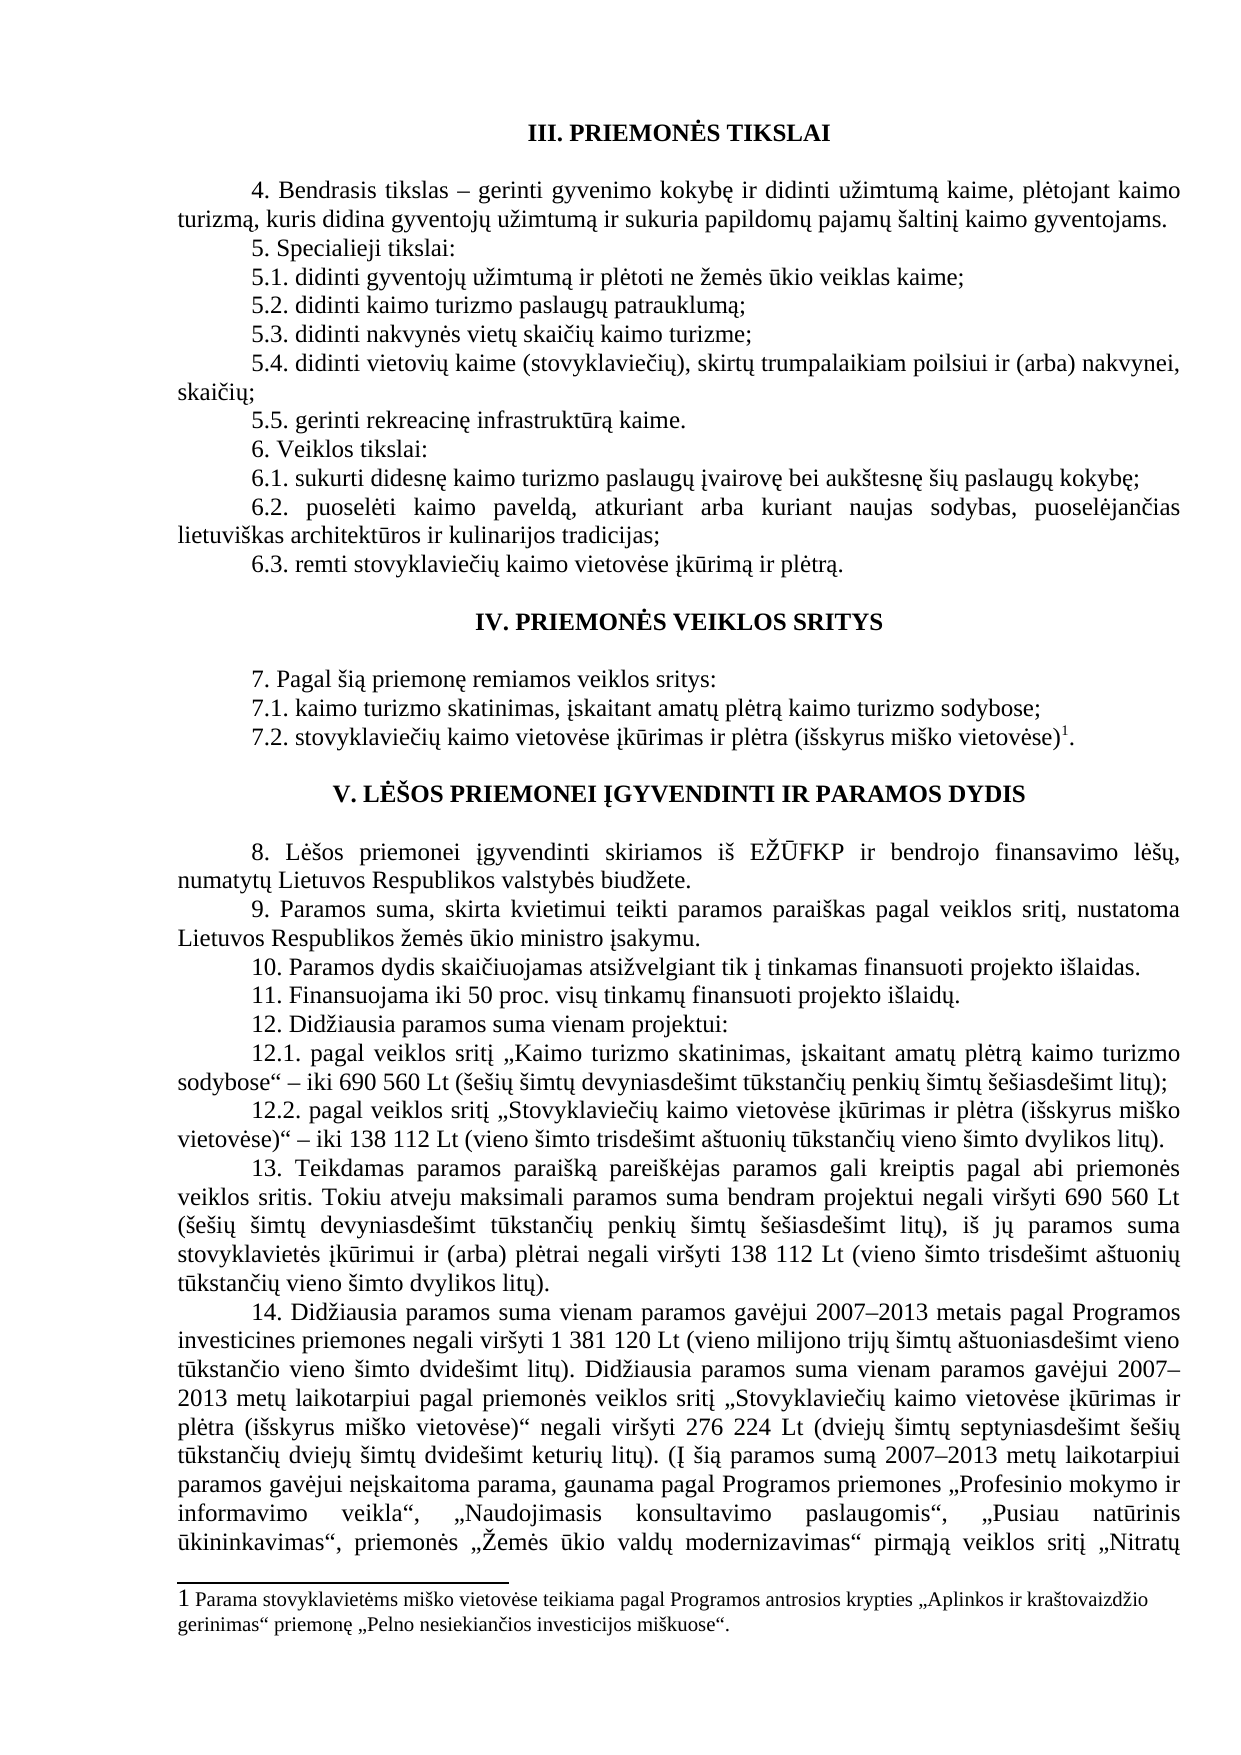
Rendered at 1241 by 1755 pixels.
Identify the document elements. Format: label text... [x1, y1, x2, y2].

text 7.2. stovyklaviečių kaimo vietovėse įkūrimas ir plėtra (išskyrus miško vietovėse). [177, 722, 1181, 751]
text 5.5. gerinti rekreacinę infrastruktūrą kaime. [177, 406, 1181, 434]
text 5.1. didinti gyventojų užimtumą ir plėtoti ne žemės ūkio veiklas kaime; [177, 262, 1181, 291]
text 8. Lėšos priemonei įgyvendinti skiriamos iš EŽŪFKP ir bendrojo finansavimo lėšų, numatytų Lietuvos Respublikos valstybės biudžete. [177, 837, 1181, 894]
text 6.1. sukurti didesnę kaimo turizmo paslaugų įvairovę bei aukštesnę šių paslaugų kokybę; [177, 463, 1181, 492]
text IV. PRIEMONĖS VEIKLOS SRITYS [177, 607, 1181, 636]
text 6. Veiklos tikslai: [177, 434, 1181, 463]
text 14. Didžiausia paramos suma vienam paramos gavėjui 2007–2013 metais pagal Programos investicines priemones negali viršyti 1 381 120 Lt (vieno milijono trijų šimtų aštuoniasdešimt vieno tūkstančio vieno šimto dvidešimt litų). Didžiausia paramos suma vienam paramos gavėjui 2007–2013 metų laikotarpiui pagal priemonės veiklos sritį „Stovyklaviečių kaimo vietovėse įkūrimas ir plėtra (išskyrus miško vietovėse)“ negali viršyti 276 224 Lt (dviejų šimtų septyniasdešimt šešių tūkstančių dviejų šimtų dvidešimt keturių litų). (Į šią paramos sumą 2007–2013 metų laikotarpiui paramos gavėjui neįskaitoma parama, gaunama pagal Programos priemones „Profesinio mokymo ir informavimo veikla“, „Naudojimasis konsultavimo paslaugomis“, „Pusiau natūrinis ūkininkavimas“, priemonės „Žemės ūkio valdų modernizavimas“ pirmąją veiklos sritį „Nitratų [177, 1297, 1181, 1556]
text 6.2. puoselėti kaimo paveldą, atkuriant arba kuriant naujas sodybas, puoselėjančias lietuviškas architektūros ir kulinarijos tradicijas; [177, 492, 1181, 549]
text III. PRIEMONĖS TIKSLAI [177, 118, 1181, 147]
text 7.1. kaimo turizmo skatinimas, įskaitant amatų plėtrą kaimo turizmo sodybose; [177, 693, 1181, 722]
text 5.2. didinti kaimo turizmo paslaugų patrauklumą; [177, 291, 1181, 319]
text 12.1. pagal veiklos sritį „Kaimo turizmo skatinimas, įskaitant amatų plėtrą kaimo turizmo sodybose“ – iki 690 560 Lt (šešių šimtų devyniasdešimt tūkstančių penkių šimtų šešiasdešimt litų); [177, 1038, 1181, 1096]
text 13. Teikdamas paramos paraišką pareiškėjas paramos gali kreiptis pagal abi priemonės veiklos sritis. Tokiu atveju maksimali paramos suma bendram projektui negali viršyti 690 560 Lt (šešių šimtų devyniasdešimt tūkstančių penkių šimtų šešiasdešimt litų), iš jų paramos suma stovyklavietės įkūrimui ir (arba) plėtrai negali viršyti 138 112 Lt (vieno šimto trisdešimt aštuonių tūkstančių vieno šimto dvylikos litų). [177, 1153, 1181, 1297]
text 4. Bendrasis tikslas – gerinti gyvenimo kokybę ir didinti užimtumą kaime, plėtojant kaimo turizmą, kuris didina gyventojų užimtumą ir sukuria papildomų pajamų šaltinį kaimo gyventojams. [177, 176, 1181, 233]
text 5.4. didinti vietovių kaime (stovyklaviečių), skirtų trumpalaikiam poilsiui ir (arba) nakvynei, skaičių; [177, 348, 1181, 406]
text 10. Paramos dydis skaičiuojamas atsižvelgiant tik į tinkamas finansuoti projekto išlaidas. [177, 952, 1181, 981]
text 12.2. pagal veiklos sritį „Stovyklaviečių kaimo vietovėse įkūrimas ir plėtra (išskyrus miško vietovėse)“ – iki 138 112 Lt (vieno šimto trisdešimt aštuonių tūkstančių vieno šimto dvylikos litų). [177, 1096, 1181, 1153]
text 6.3. remti stovyklaviečių kaimo vietovėse įkūrimą ir plėtrą. [177, 549, 1181, 578]
text 5.3. didinti nakvynės vietų skaičių kaimo turizme; [177, 319, 1181, 348]
text Parama stovyklavietėms miško vietovėse teikiama pagal Programos antrosios krypties „Aplinkos ir kraštovaizdžio gerinimas“ priemonę „Pelno nesiekiančios investicijos miškuose“. [177, 1583, 1181, 1636]
text 7. Pagal šią priemonę remiamos veiklos sritys: [177, 664, 1181, 693]
text V. LĖŠOS PRIEMONEI ĮGYVENDINTI IR PARAMOS DYDIS [177, 779, 1181, 808]
text 9. Paramos suma, skirta kvietimui teikti paramos paraiškas pagal veiklos sritį, nustatoma Lietuvos Respublikos žemės ūkio ministro įsakymu. [177, 894, 1181, 952]
text 12. Didžiausia paramos suma vienam projektui: [177, 1009, 1181, 1038]
text 11. Finansuojama iki 50 proc. visų tinkamų finansuoti projekto išlaidų. [177, 981, 1181, 1009]
text 5. Specialieji tikslai: [177, 233, 1181, 262]
